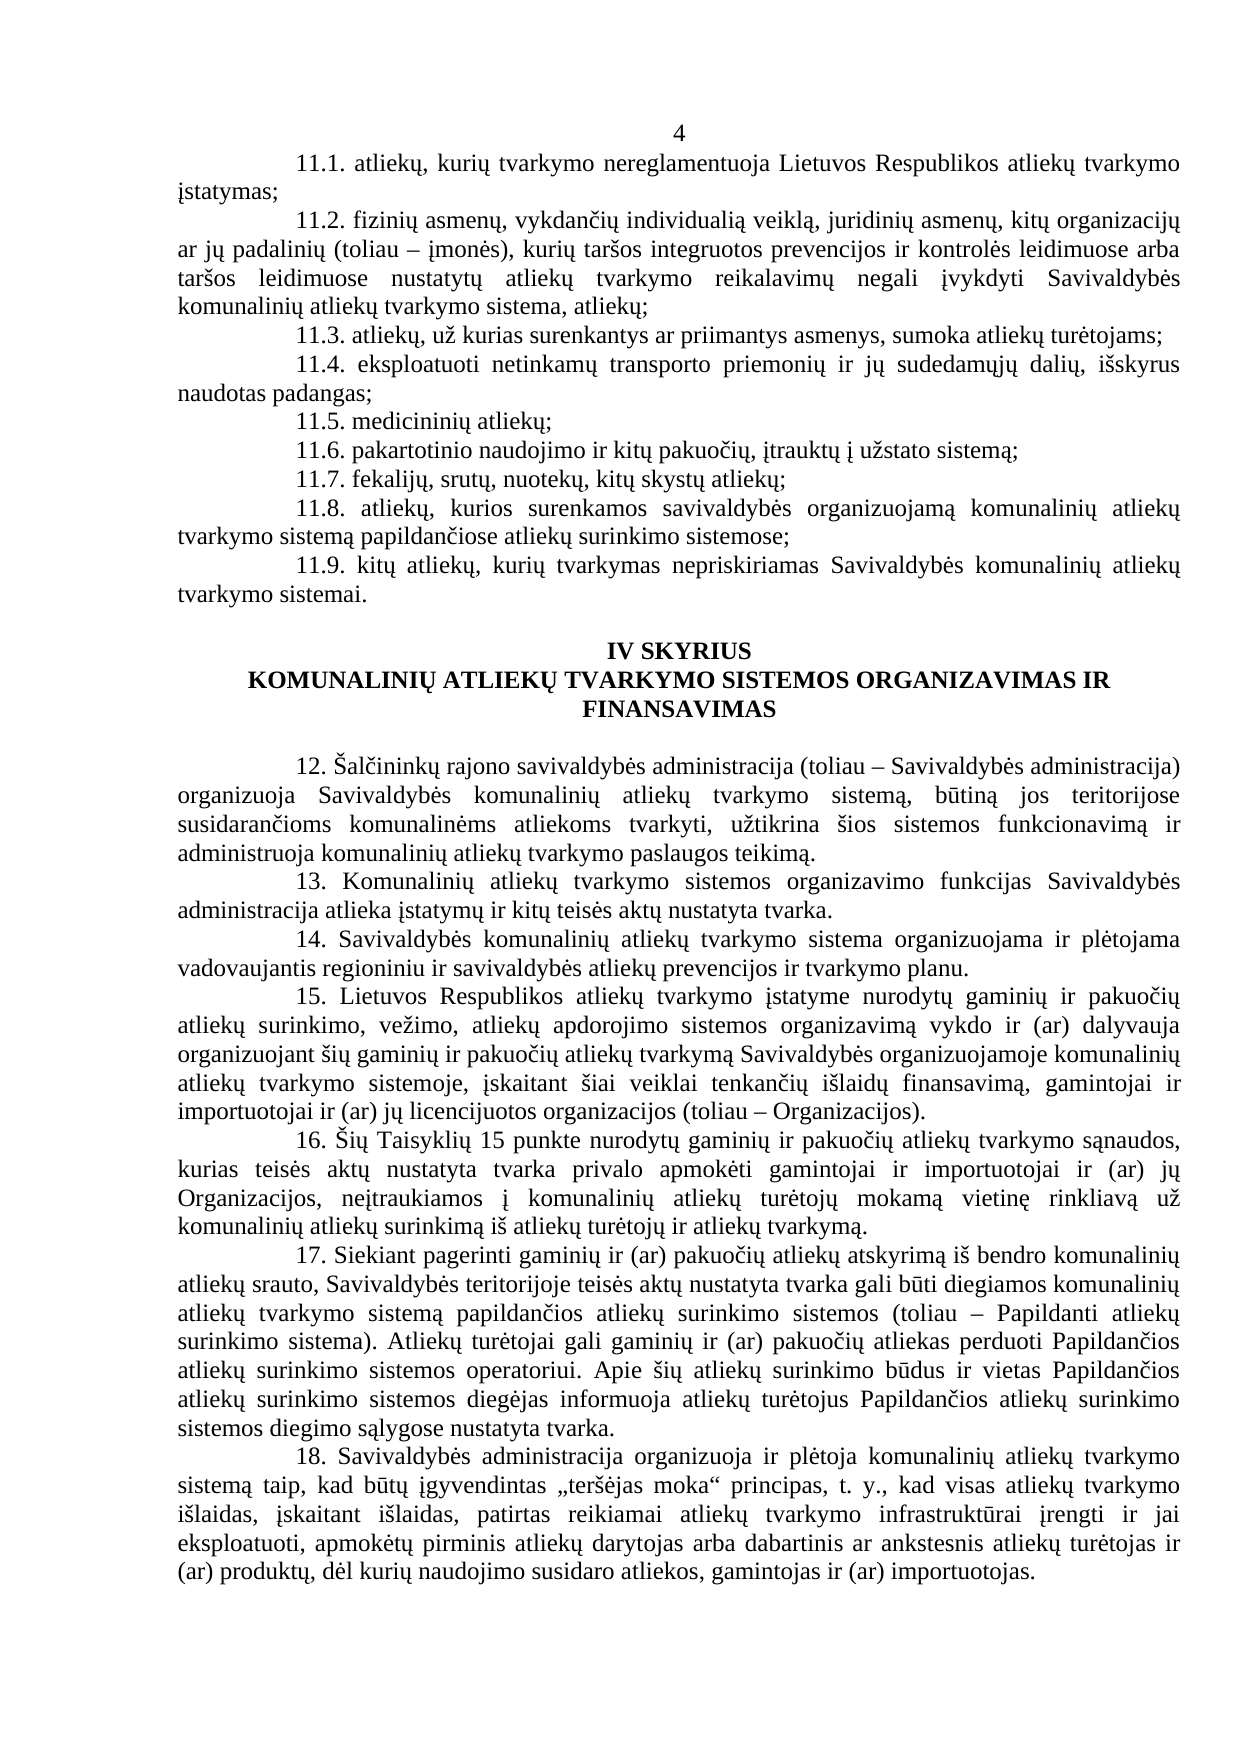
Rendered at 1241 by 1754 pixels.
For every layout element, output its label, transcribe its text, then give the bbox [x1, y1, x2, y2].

text 11.9. kitų atliekų, kurių tvarkymas nepriskiriamas Savivaldybės komunalinių atliekų tvarkymo sistemai. [177, 550, 1181, 608]
text 11.8. atliekų, kurios surenkamos savivaldybės organizuojamą komunalinių atliekų tvarkymo sistemą papildančiose atliekų surinkimo sistemose; [177, 493, 1181, 550]
text KOMUNALINIŲ ATLIEKŲ TVARKYMO SISTEMOS ORGANIZAVIMAS IR FINANSAVIMAS [177, 665, 1181, 723]
text 12. Šalčininkų rajono savivaldybės administracija (toliau – Savivaldybės administracija) organizuoja Savivaldybės komunalinių atliekų tvarkymo sistemą, būtiną jos teritorijose susidarančioms komunalinėms atliekoms tvarkyti, užtikrina šios sistemos funkcionavimą ir administruoja komunalinių atliekų tvarkymo paslaugos teikimą. [177, 751, 1181, 866]
text 15. Lietuvos Respublikos atliekų tvarkymo įstatyme nurodytų gaminių ir pakuočių atliekų surinkimo, vežimo, atliekų apdorojimo sistemos organizavimą vykdo ir (ar) dalyvauja organizuojant šių gaminių ir pakuočių atliekų tvarkymą Savivaldybės organizuojamoje komunalinių atliekų tvarkymo sistemoje, įskaitant šiai veiklai tenkančių išlaidų finansavimą, gamintojai ir importuotojai ir (ar) jų licencijuotos organizacijos (toliau – Organizacijos). [177, 981, 1181, 1125]
text 11.3. atliekų, už kurias surenkantys ar priimantys asmenys, sumoka atliekų turėtojams; [177, 320, 1181, 349]
text 11.5. medicininių atliekų; [177, 406, 1181, 435]
text 11.1. atliekų, kurių tvarkymo nereglamentuoja Lietuvos Respublikos atliekų tvarkymo įstatymas; [177, 148, 1181, 205]
text 18. Savivaldybės administracija organizuoja ir plėtoja komunalinių atliekų tvarkymo sistemą taip, kad būtų įgyvendintas „teršėjas moka“ principas, t. y., kad visas atliekų tvarkymo išlaidas, įskaitant išlaidas, patirtas reikiamai atliekų tvarkymo infrastruktūrai įrengti ir jai eksploatuoti, apmokėtų pirminis atliekų darytojas arba dabartinis ar ankstesnis atliekų turėtojas ir (ar) produktų, dėl kurių naudojimo susidaro atliekos, gamintojas ir (ar) importuotojas. [177, 1441, 1181, 1585]
text 11.6. pakartotinio naudojimo ir kitų pakuočių, įtrauktų į užstato sistemą; [177, 435, 1181, 464]
text 13. Komunalinių atliekų tvarkymo sistemos organizavimo funkcijas Savivaldybės administracija atlieka įstatymų ir kitų teisės aktų nustatyta tvarka. [177, 866, 1181, 924]
text 11.4. eksploatuoti netinkamų transporto priemonių ir jų sudedamųjų dalių, išskyrus naudotas padangas; [177, 349, 1181, 406]
text IV SKYRIUS [177, 636, 1181, 665]
text 11.7. fekalijų, srutų, nuotekų, kitų skystų atliekų; [177, 464, 1181, 493]
text 17. Siekiant pagerinti gaminių ir (ar) pakuočių atliekų atskyrimą iš bendro komunalinių atliekų srauto, Savivaldybės teritorijoje teisės aktų nustatyta tvarka gali būti diegiamos komunalinių atliekų tvarkymo sistemą papildančios atliekų surinkimo sistemos (toliau – Papildanti atliekų surinkimo sistema). Atliekų turėtojai gali gaminių ir (ar) pakuočių atliekas perduoti Papildančios atliekų surinkimo sistemos operatoriui. Apie šių atliekų surinkimo būdus ir vietas Papildančios atliekų surinkimo sistemos diegėjas informuoja atliekų turėtojus Papildančios atliekų surinkimo sistemos diegimo sąlygose nustatyta tvarka. [177, 1240, 1181, 1441]
text 16. Šių Taisyklių 15 punkte nurodytų gaminių ir pakuočių atliekų tvarkymo sąnaudos, kurias teisės aktų nustatyta tvarka privalo apmokėti gamintojai ir importuotojai ir (ar) jų Organizacijos, neįtraukiamos į komunalinių atliekų turėtojų mokamą vietinę rinkliavą už komunalinių atliekų surinkimą iš atliekų turėtojų ir atliekų tvarkymą. [177, 1125, 1181, 1240]
text 14. Savivaldybės komunalinių atliekų tvarkymo sistema organizuojama ir plėtojama vadovaujantis regioniniu ir savivaldybės atliekų prevencijos ir tvarkymo planu. [177, 924, 1181, 981]
text 11.2. fizinių asmenų, vykdančių individualią veiklą, juridinių asmenų, kitų organizacijų ar jų padalinių (toliau – įmonės), kurių taršos integruotos prevencijos ir kontrolės leidimuose arba taršos leidimuose nustatytų atliekų tvarkymo reikalavimų negali įvykdyti Savivaldybės komunalinių atliekų tvarkymo sistema, atliekų; [177, 205, 1181, 320]
